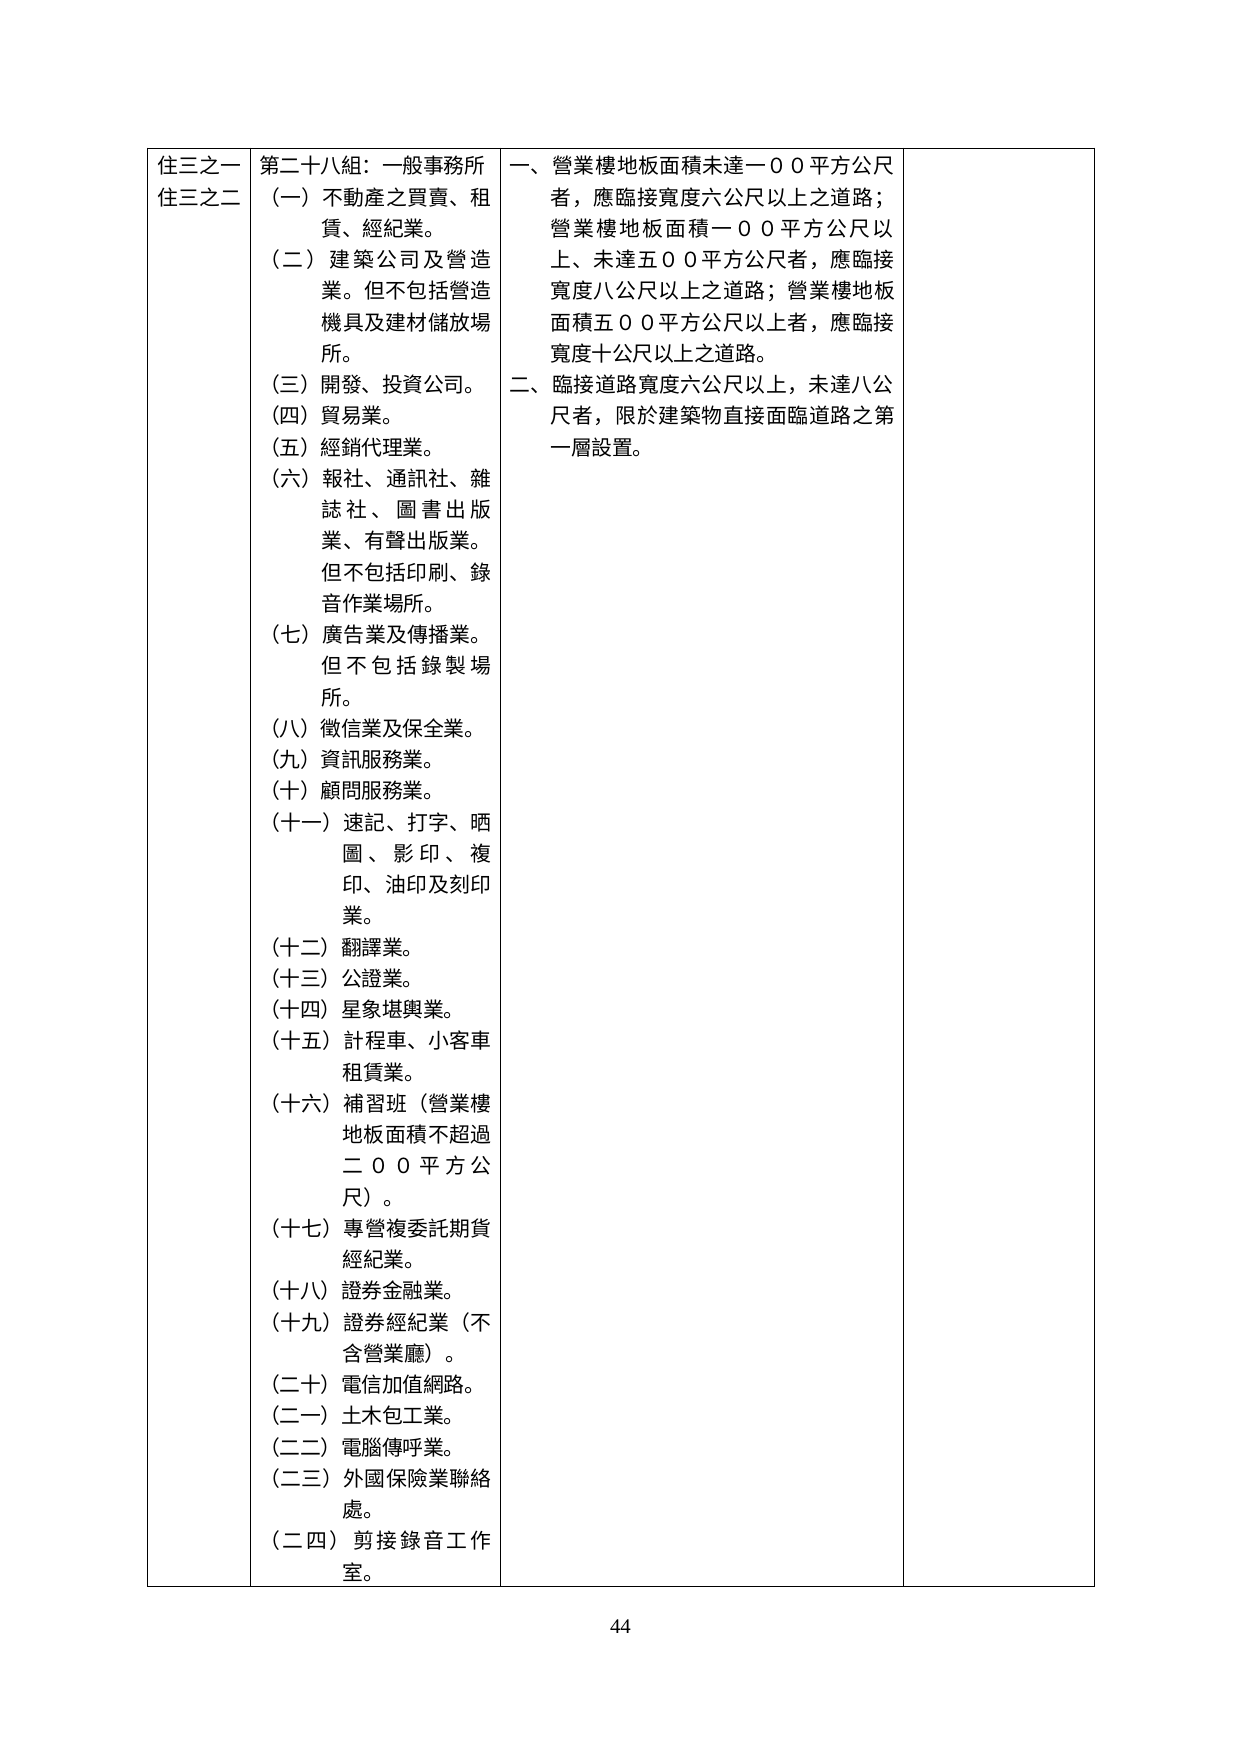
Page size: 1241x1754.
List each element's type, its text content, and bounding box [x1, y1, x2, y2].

table_cell 第二十八組：一般事務所 （一）不動產之買賣、租賃、經紀業。 （二）建築公司及營造業。但不包括營造機具及建材儲放場所。 （三）開發、投資公司。 （四）貿易業。 （五）經銷代理業。 （六）報社、通訊社、雜誌社、圖書出版業、有聲出版業。但不包括印刷、錄音作業場所。 （七）廣告業及傳播業。但不包括錄製場所。 （八）徵信業及保全業。 （九）資訊服務業。 （十）顧問服務業。 （十一）速記、打字、晒圖、影印、複印、油印及刻印業。 （十二）翻譯業。 （十三）公證業。 （十四）星象堪輿業。 （十五）計程車、小客車租賃業。 （十六）補習班（營業樓地板面積不超過二００平方公尺）。 （十七）專營複委託期貨經紀業。 （十八）證券金融業。 （十九）證券經紀業（不含營業廳）。 （二十）電信加值網路。 （二一）土木包工業。 （二二）電腦傳呼業。 （二三）外國保險業聯絡處。 （二四）剪接錄音工作室。 [251, 149, 500, 1586]
table_cell 住三之一 住三之二 [148, 149, 250, 1586]
table_cell 一、營業樓地板面積未達一００平方公尺者，應臨接寬度六公尺以上之道路；營業樓地板面積一００平方公尺以上、未達五００平方公尺者，應臨接寬度八公尺以上之道路；營業樓地板面積五００平方公尺以上者，應臨接寬度十公尺以上之道路。 二、臨接道路寬度六公尺以上，未達八公尺者，限於建築物直接面臨道路之第一層設置。 [501, 149, 903, 1586]
table_cell [904, 149, 1094, 1586]
